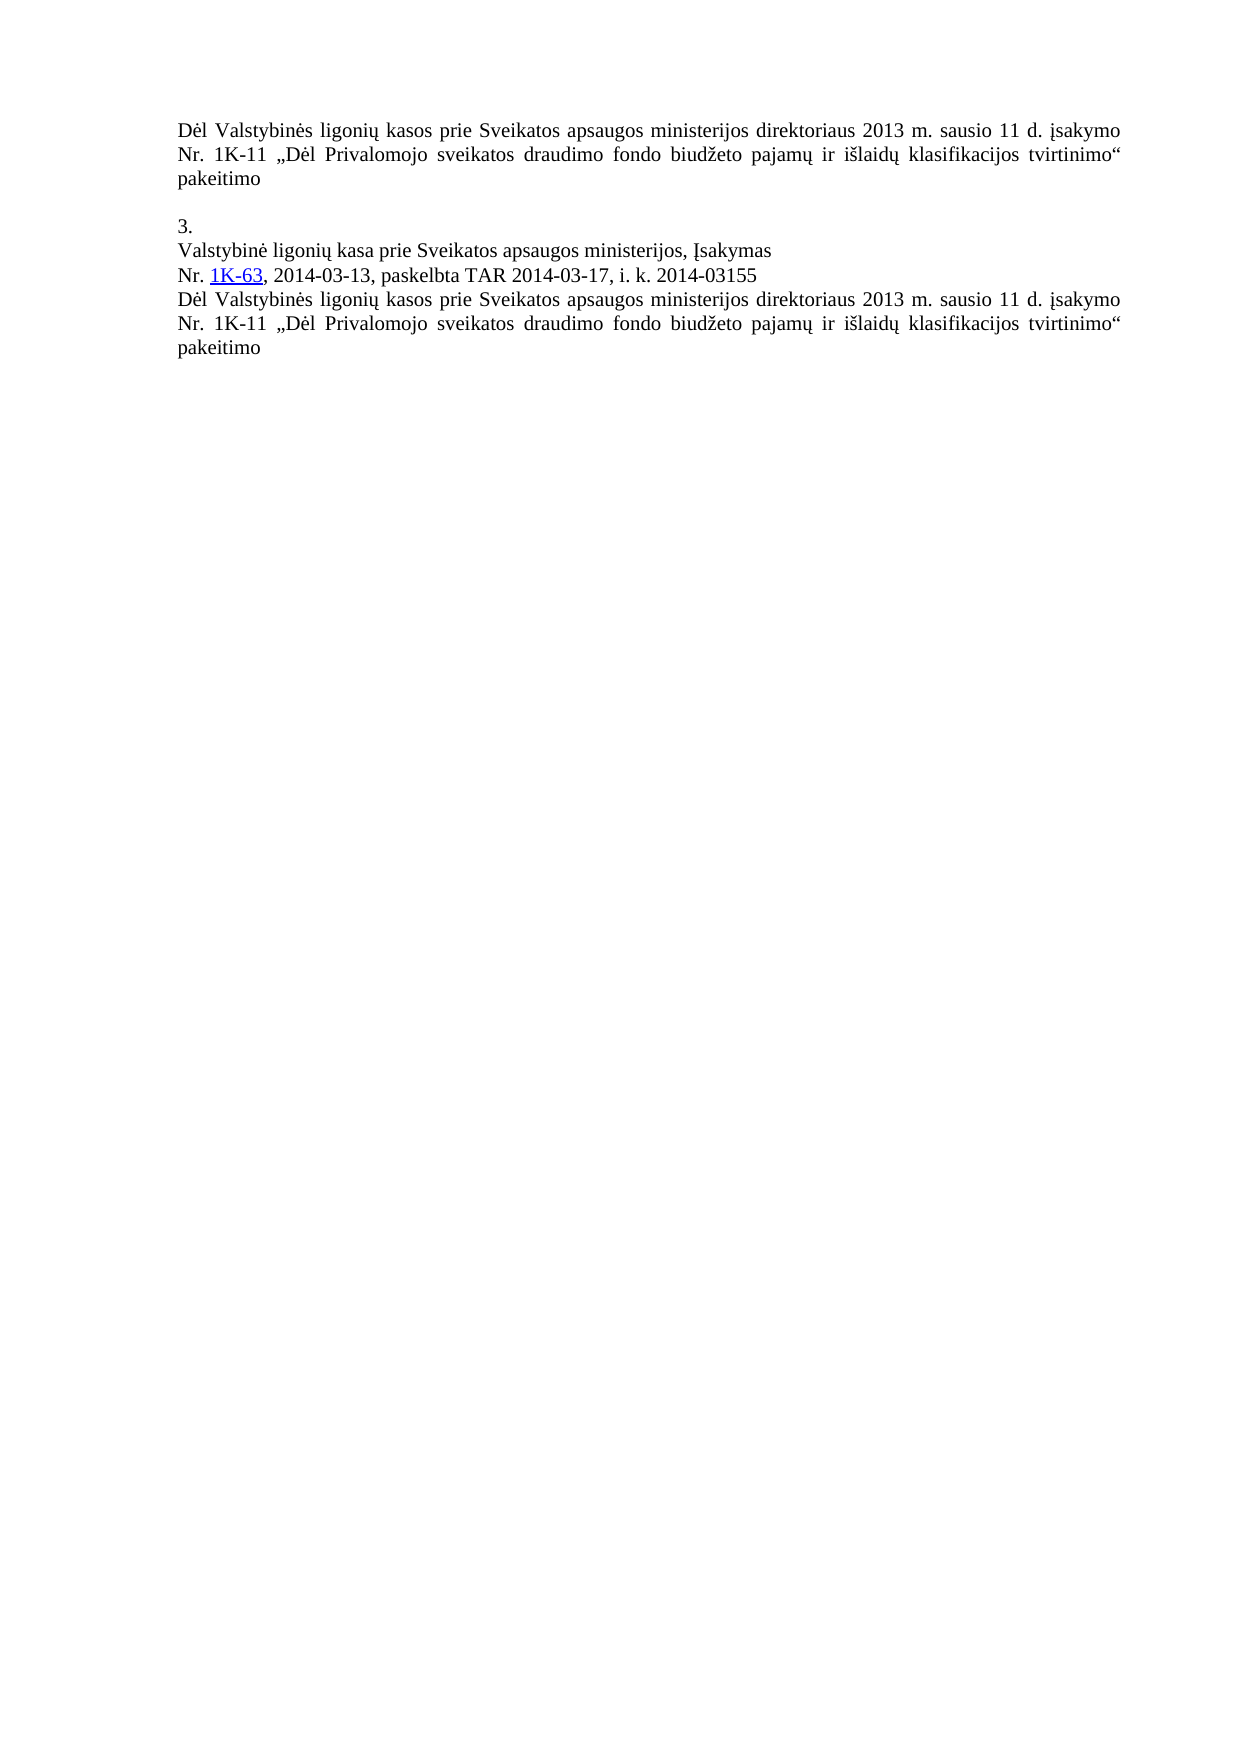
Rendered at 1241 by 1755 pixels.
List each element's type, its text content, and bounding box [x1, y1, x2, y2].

text Dėl Valstybinės ligonių kasos prie Sveikatos apsaugos ministerijos direktoriaus 2013 m. sausio 11 d. įsakymo Nr. 1K-11 „Dėl Privalomojo sveikatos draudimo fondo biudžeto pajamų ir išlaidų klasifikacijos tvirtinimo“ pakeitimo [177, 287, 1122, 359]
text Valstybinė ligonių kasa prie Sveikatos apsaugos ministerijos, Įsakymas [177, 238, 1122, 262]
text Nr. 1K-63, 2014-03-13, paskelbta TAR 2014-03-17, i. k. 2014-03155 [177, 262, 1122, 287]
text Dėl Valstybinės ligonių kasos prie Sveikatos apsaugos ministerijos direktoriaus 2013 m. sausio 11 d. įsakymo Nr. 1K-11 „Dėl Privalomojo sveikatos draudimo fondo biudžeto pajamų ir išlaidų klasifikacijos tvirtinimo“ pakeitimo [177, 118, 1122, 190]
text 3. [177, 214, 1122, 238]
